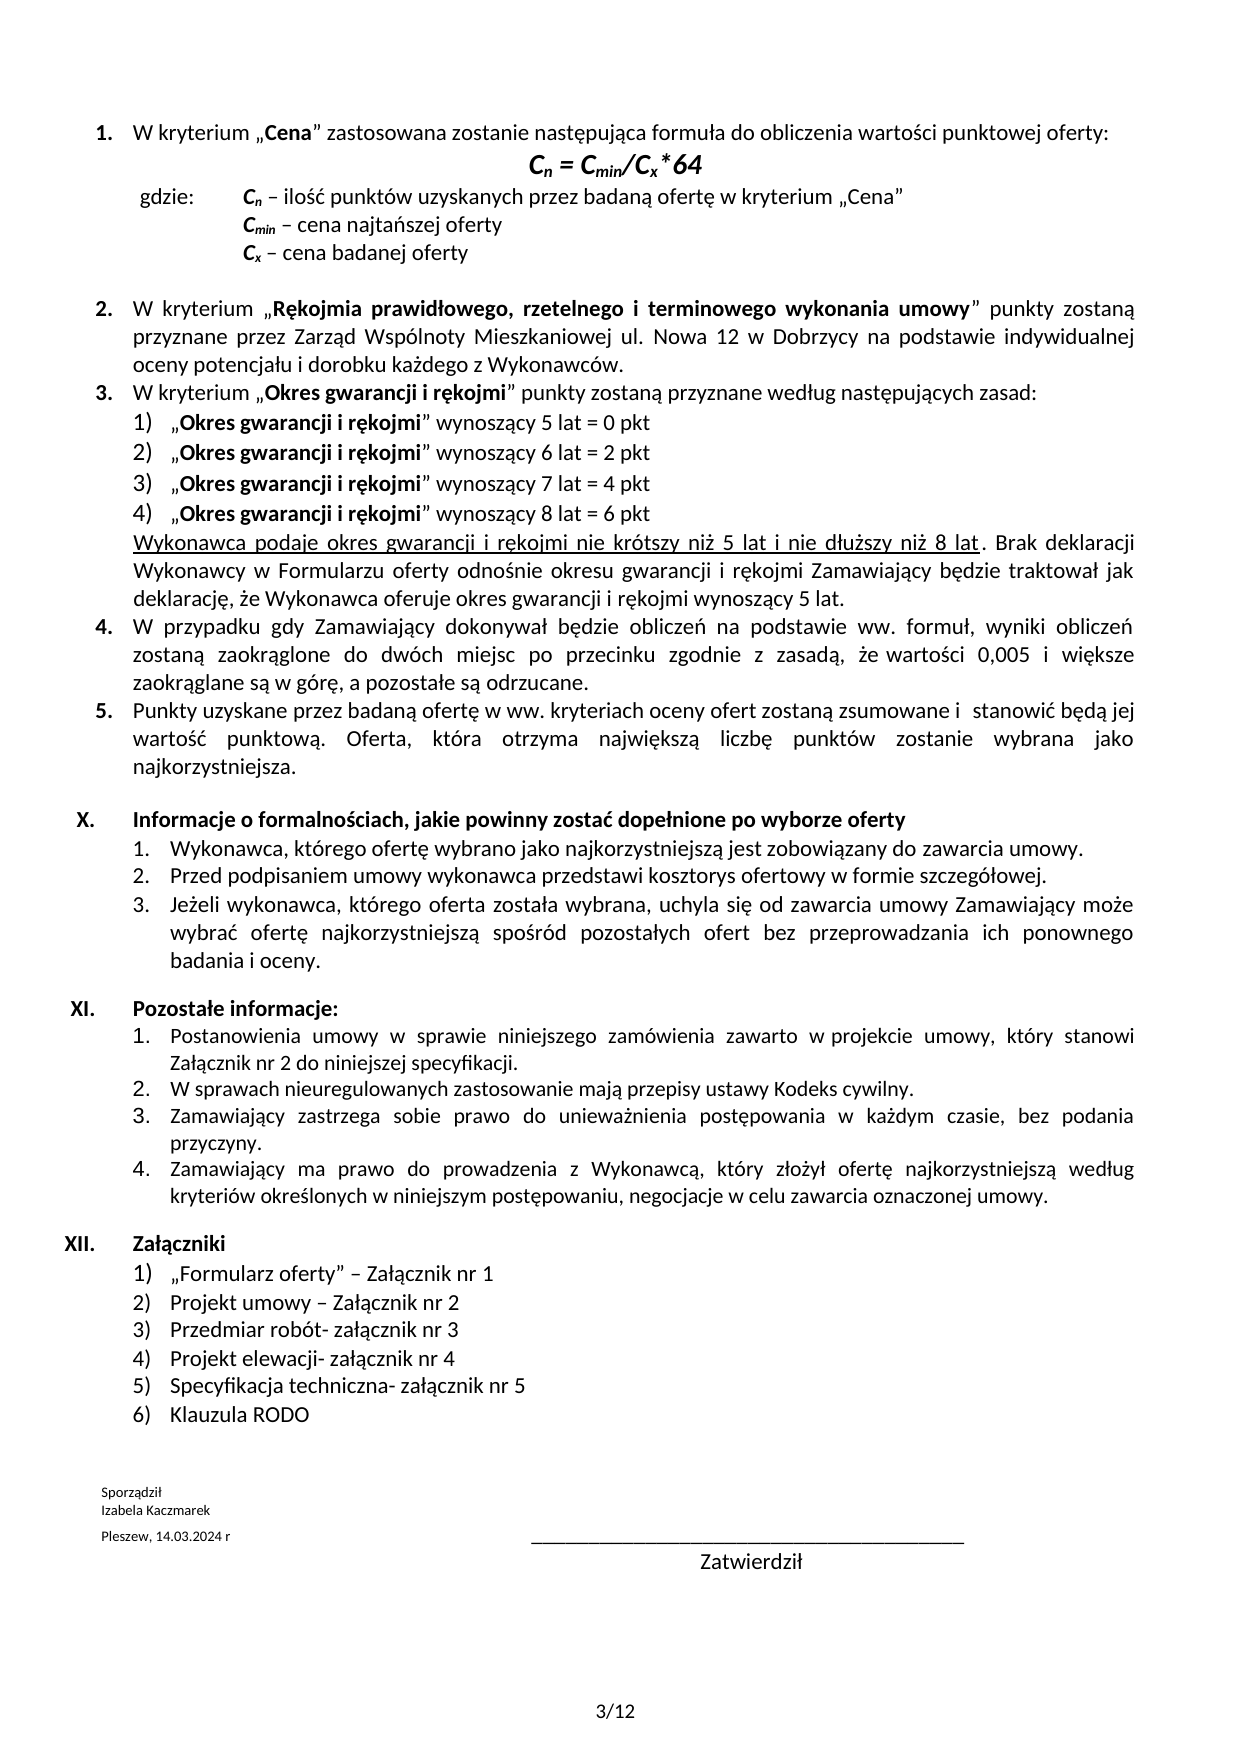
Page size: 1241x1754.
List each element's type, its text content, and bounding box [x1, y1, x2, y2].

text Wykonawca podaje okres gwarancji i rękojmi nie krótszy niż 5 lat i nie dłuższy niż 8 lat. Brak deklaracji Wykonawcy w Formularzu oferty odnośnie okresu gwarancji i rękojmi Zamawiający będzie traktował jak deklarację, że Wykonawca oferuje okres gwarancji i rękojmi wynoszący 5 lat. [133, 528, 1135, 612]
text Zatwierdził [95, 1547, 1135, 1575]
list W kryterium „Okres gwarancji i rękojmi” punkty zostaną przyznane według następujących zasad: [95, 378, 1135, 406]
list W sprawach nieuregulowanych zastosowanie mają przepisy ustawy Kodeks cywilny. [132, 1075, 1135, 1102]
list „Formularz oferty” – Załącznik nr 1 [132, 1257, 1135, 1288]
list Wykonawca, którego ofertę wybrano jako najkorzystniejszą jest zobowiązany do zawarcia umowy. [132, 834, 1135, 862]
list „Okres gwarancji i rękojmi” wynoszący 5 lat = 0 pkt [132, 406, 1135, 436]
list „Okres gwarancji i rękojmi” wynoszący 8 lat = 6 pkt [132, 497, 1135, 528]
list W kryterium „Cena” zastosowana zostanie następująca formuła do obliczenia wartości punktowej oferty: [95, 118, 1135, 146]
list Zamawiający zastrzega sobie prawo do unieważnienia postępowania w każdym czasie, bez podania przyczyny. [132, 1102, 1135, 1155]
list W kryterium „Rękojmia prawidłowego, rzetelnego i terminowego wykonania umowy” punkty zostaną przyznane przez Zarząd Wspólnoty Mieszkaniowej ul. Nowa 12 w Dobrzycy na podstawie indywidualnej oceny potencjału i dorobku każdego z Wykonawców. [95, 294, 1135, 378]
list „Okres gwarancji i rękojmi” wynoszący 7 lat = 4 pkt [132, 467, 1135, 497]
list Projekt umowy – Załącznik nr 2 [132, 1288, 1135, 1316]
text gdzie: Cn – ilość punktów uzyskanych przez badaną ofertę w kryterium „Cena” [139, 182, 1135, 210]
list Przed podpisaniem umowy wykonawca przedstawi kosztorys ofertowy w formie szczegółowej. [132, 862, 1135, 890]
text Sporządził [101, 1484, 1135, 1502]
text Cx – cena badanej oferty [169, 238, 1135, 266]
list Przedmiar robót- załącznik nr 3 [132, 1316, 1135, 1344]
list Zamawiający ma prawo do prowadzenia z Wykonawcą, który złożył ofertę najkorzystniejszą według kryteriów określonych w niniejszym postępowaniu, negocjacje w celu zawarcia oznaczonej umowy. [132, 1155, 1135, 1209]
list „Okres gwarancji i rękojmi” wynoszący 6 lat = 2 pkt [132, 436, 1135, 467]
list Pozostałe informacje: [95, 994, 1135, 1022]
list Klauzula RODO [132, 1400, 1135, 1428]
text Cmin – cena najtańszej oferty [169, 210, 1135, 238]
list Załączniki [95, 1229, 1135, 1257]
list Specyfikacja techniczna- załącznik nr 5 [132, 1372, 1135, 1400]
text Izabela Kaczmarek [101, 1502, 1135, 1519]
list W przypadku gdy Zamawiający dokonywał będzie obliczeń na podstawie ww. formuł, wyniki obliczeń zostaną zaokrąglone do dwóch miejsc po przecinku zgodnie z zasadą, że wartości 0,005 i większe zaokrąglane są w górę, a pozostałe są odrzucane. [95, 612, 1135, 696]
text Cn = Cmin/Cx*64 [95, 146, 1135, 182]
text Pleszew, 14.03.2024 r ______________________________________ [101, 1519, 1135, 1547]
list Projekt elewacji- załącznik nr 4 [132, 1344, 1135, 1372]
list Jeżeli wykonawca, którego oferta została wybrana, uchyla się od zawarcia umowy Zamawiający może wybrać ofertę najkorzystniejszą spośród pozostałych ofert bez przeprowadzania ich ponownego badania i oceny. [132, 890, 1135, 974]
list Punkty uzyskane przez badaną ofertę w ww. kryteriach oceny ofert zostaną zsumowane i stanowić będą jej wartość punktową. Oferta, która otrzyma największą liczbę punktów zostanie wybrana jako najkorzystniejsza. [95, 696, 1135, 780]
list Informacje o formalnościach, jakie powinny zostać dopełnione po wyborze oferty [95, 806, 1135, 834]
list Postanowienia umowy w sprawie niniejszego zamówienia zawarto w projekcie umowy, który stanowi Załącznik nr 2 do niniejszej specyfikacji. [132, 1022, 1135, 1075]
